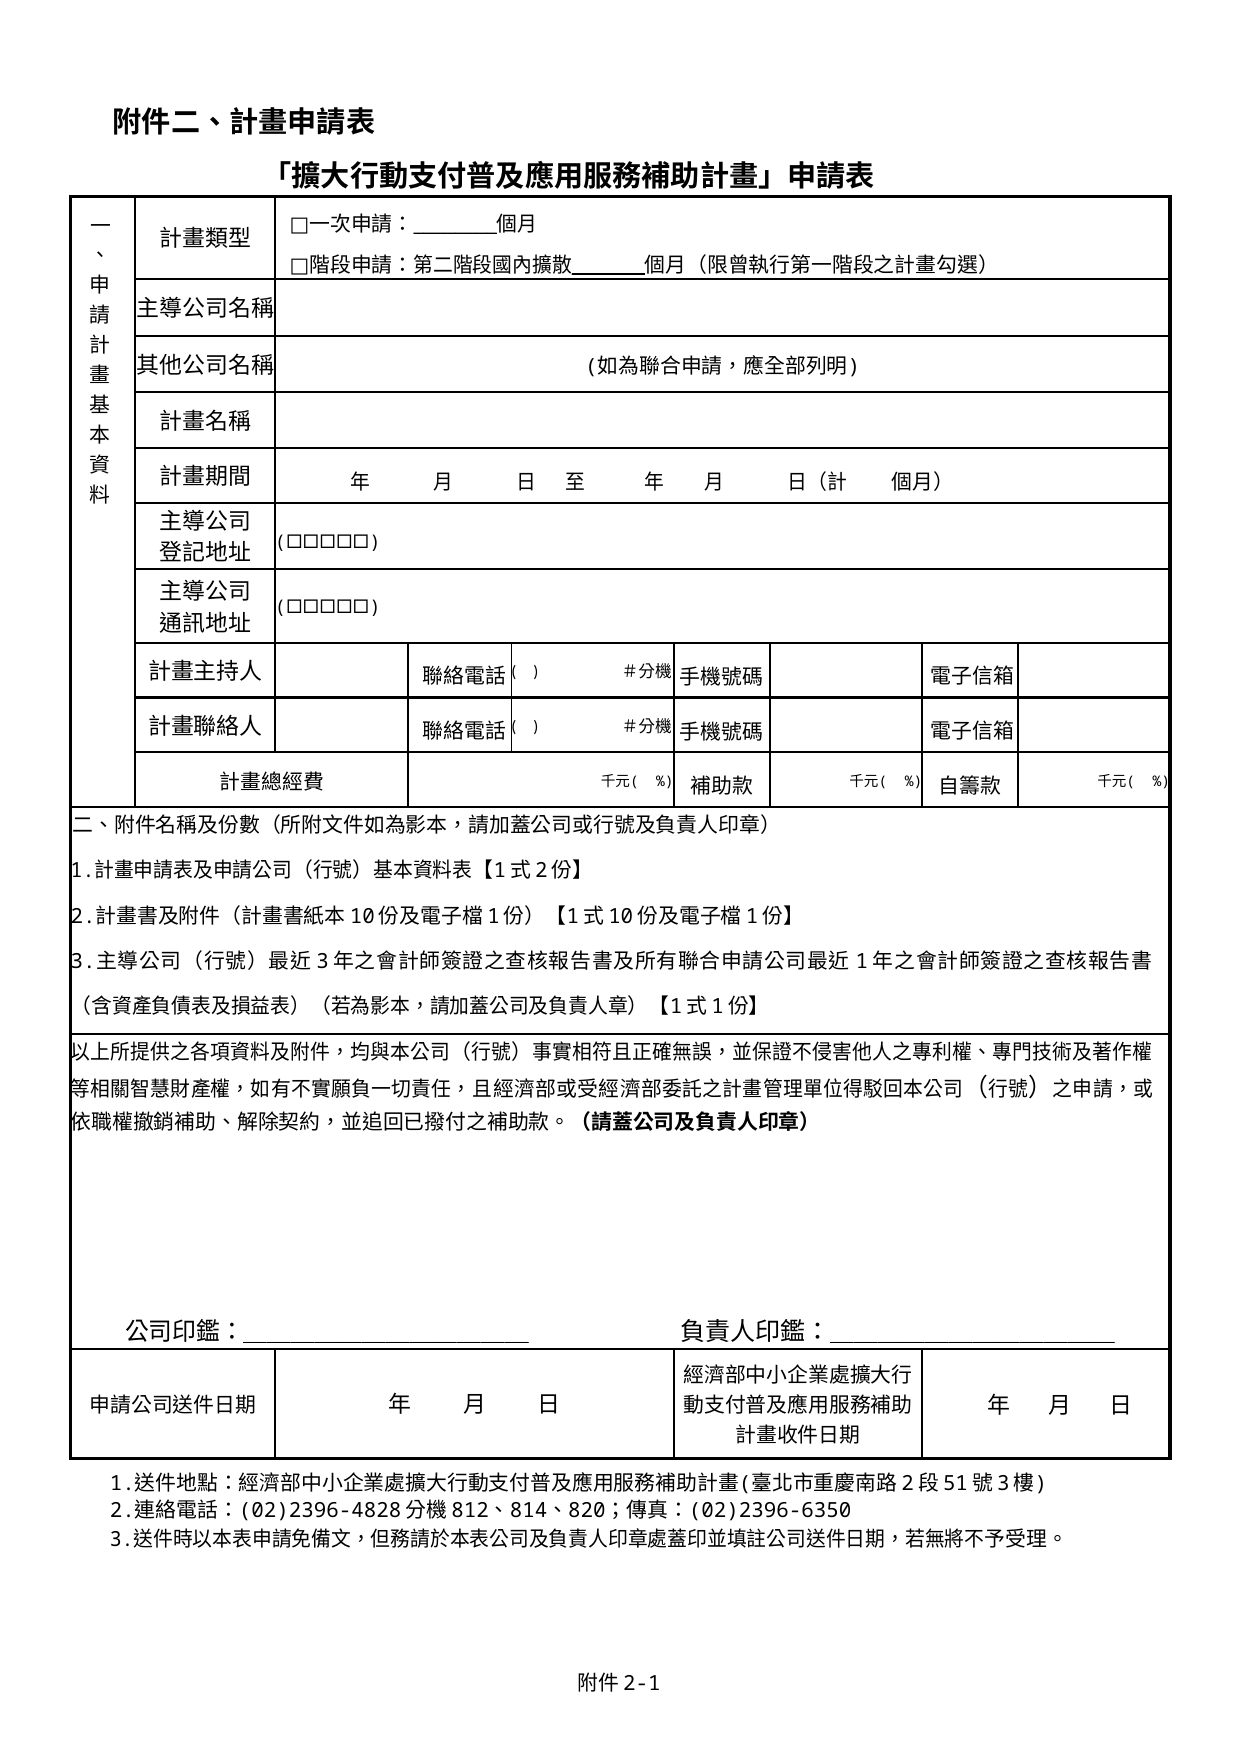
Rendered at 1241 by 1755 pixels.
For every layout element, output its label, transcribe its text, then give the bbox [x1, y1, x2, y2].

table_cell 年 月 日 [276, 1350, 673, 1457]
table_cell 年 月 日 [923, 1350, 1168, 1457]
text 「擴大行動支付普及應用服務補助計畫」申請表 [9, 152, 1128, 195]
table_header □一次申請：________個月 □階段申請：第二階段國內擴散_______個月（限曾執行第一階段之計畫勾選） [276, 198, 1168, 278]
table_cell 其他公司名稱 [136, 337, 274, 391]
text 附件二、計畫申請表 [112, 99, 1128, 141]
table_cell 電子信箱 [923, 644, 1017, 696]
table_cell 經濟部中小企業處擴大行動支付普及應用服務補助計畫收件日期 [675, 1350, 921, 1457]
table_header 計畫類型 [136, 198, 274, 278]
table_cell [1019, 644, 1168, 696]
table_cell [771, 644, 921, 696]
table_header 一 、申請計畫基本資料 [72, 198, 134, 806]
table_cell 電子信箱 [923, 699, 1017, 751]
text 2.連絡電話：(02)2396-4828分機812、814、820；傳真：(02)2396-6350 [109, 1496, 1128, 1523]
table_cell ( ) ＃分機 [512, 699, 673, 751]
table_cell 以上所提供之各項資料及附件，均與本公司（行號）事實相符且正確無誤，並保證不侵害他人之專利權、專門技術及著作權等相關智慧財產權，如有不實願負一切責任，且經濟部或受經濟部委託之計畫管理單位得駁回本公司（行號）之申請，或依職權撤銷補助、解除契約，並追回已撥付之補助款。（請蓋公司及負責人印章） 公司印鑑：＿＿＿＿＿＿＿＿＿＿＿＿ 負責人印鑑：＿＿＿＿＿＿＿＿＿＿＿＿ [72, 1035, 1168, 1348]
table_cell 千元( %) [771, 753, 921, 806]
table_cell 千元( %) [409, 753, 673, 806]
table_cell 主導公司 登記地址 [136, 504, 274, 568]
table_cell 聯絡電話 [409, 699, 511, 751]
table_cell 主導公司 通訊地址 [136, 570, 274, 642]
table_cell () [276, 504, 1168, 568]
table_cell 千元( %) [1019, 753, 1168, 806]
text 3.送件時以本表申請免備文，但務請於本表公司及負責人印章處蓋印並填註公司送件日期，若無將不予受理。 [109, 1524, 1128, 1552]
table_cell [771, 699, 921, 751]
table_cell [276, 644, 407, 696]
table_cell 計畫主持人 [136, 644, 274, 696]
table_cell 補助款 [675, 753, 769, 806]
table_cell [276, 699, 407, 751]
table_cell 手機號碼 [675, 699, 769, 751]
table_cell 計畫期間 [136, 449, 274, 502]
table_cell 申請公司送件日期 [72, 1350, 274, 1457]
text 1.送件地點：經濟部中小企業處擴大行動支付普及應用服務補助計畫(臺北市重慶南路2段51號3樓) [109, 1469, 1128, 1496]
table_cell 計畫名稱 [136, 393, 274, 447]
table_cell 計畫總經費 [136, 753, 407, 806]
table_cell 手機號碼 [675, 644, 769, 696]
table_cell [276, 280, 1168, 334]
table_cell () [276, 570, 1168, 642]
table_cell 計畫聯絡人 [136, 699, 274, 751]
table_cell (如為聯合申請，應全部列明) [276, 337, 1168, 391]
table_cell 年 月 日 至 年 月 日（計 個月） [276, 449, 1168, 502]
table_cell 主導公司名稱 [136, 280, 274, 334]
table_cell 自籌款 [923, 753, 1017, 806]
table_cell 聯絡電話 [409, 644, 511, 696]
table_cell [276, 393, 1168, 447]
table_cell ( ) ＃分機 [512, 644, 673, 696]
table_cell 二、附件名稱及份數（所附文件如為影本，請加蓋公司或行號及負責人印章） 1.計畫申請表及申請公司（行號）基本資料表【1式2份】 2.計畫書及附件（計畫書紙本10份及電子檔1份）【1式10份及電子檔1份】 3.主導公司（行號）最近3年之會計師簽證之查核報告書及所有聯合申請公司最近1年之會計師簽證之查核報告書（含資產負債表及損益表）（若為影本，請加蓋公司及負責人章）【1式1份】 [72, 808, 1168, 1033]
table_cell [1019, 699, 1168, 751]
